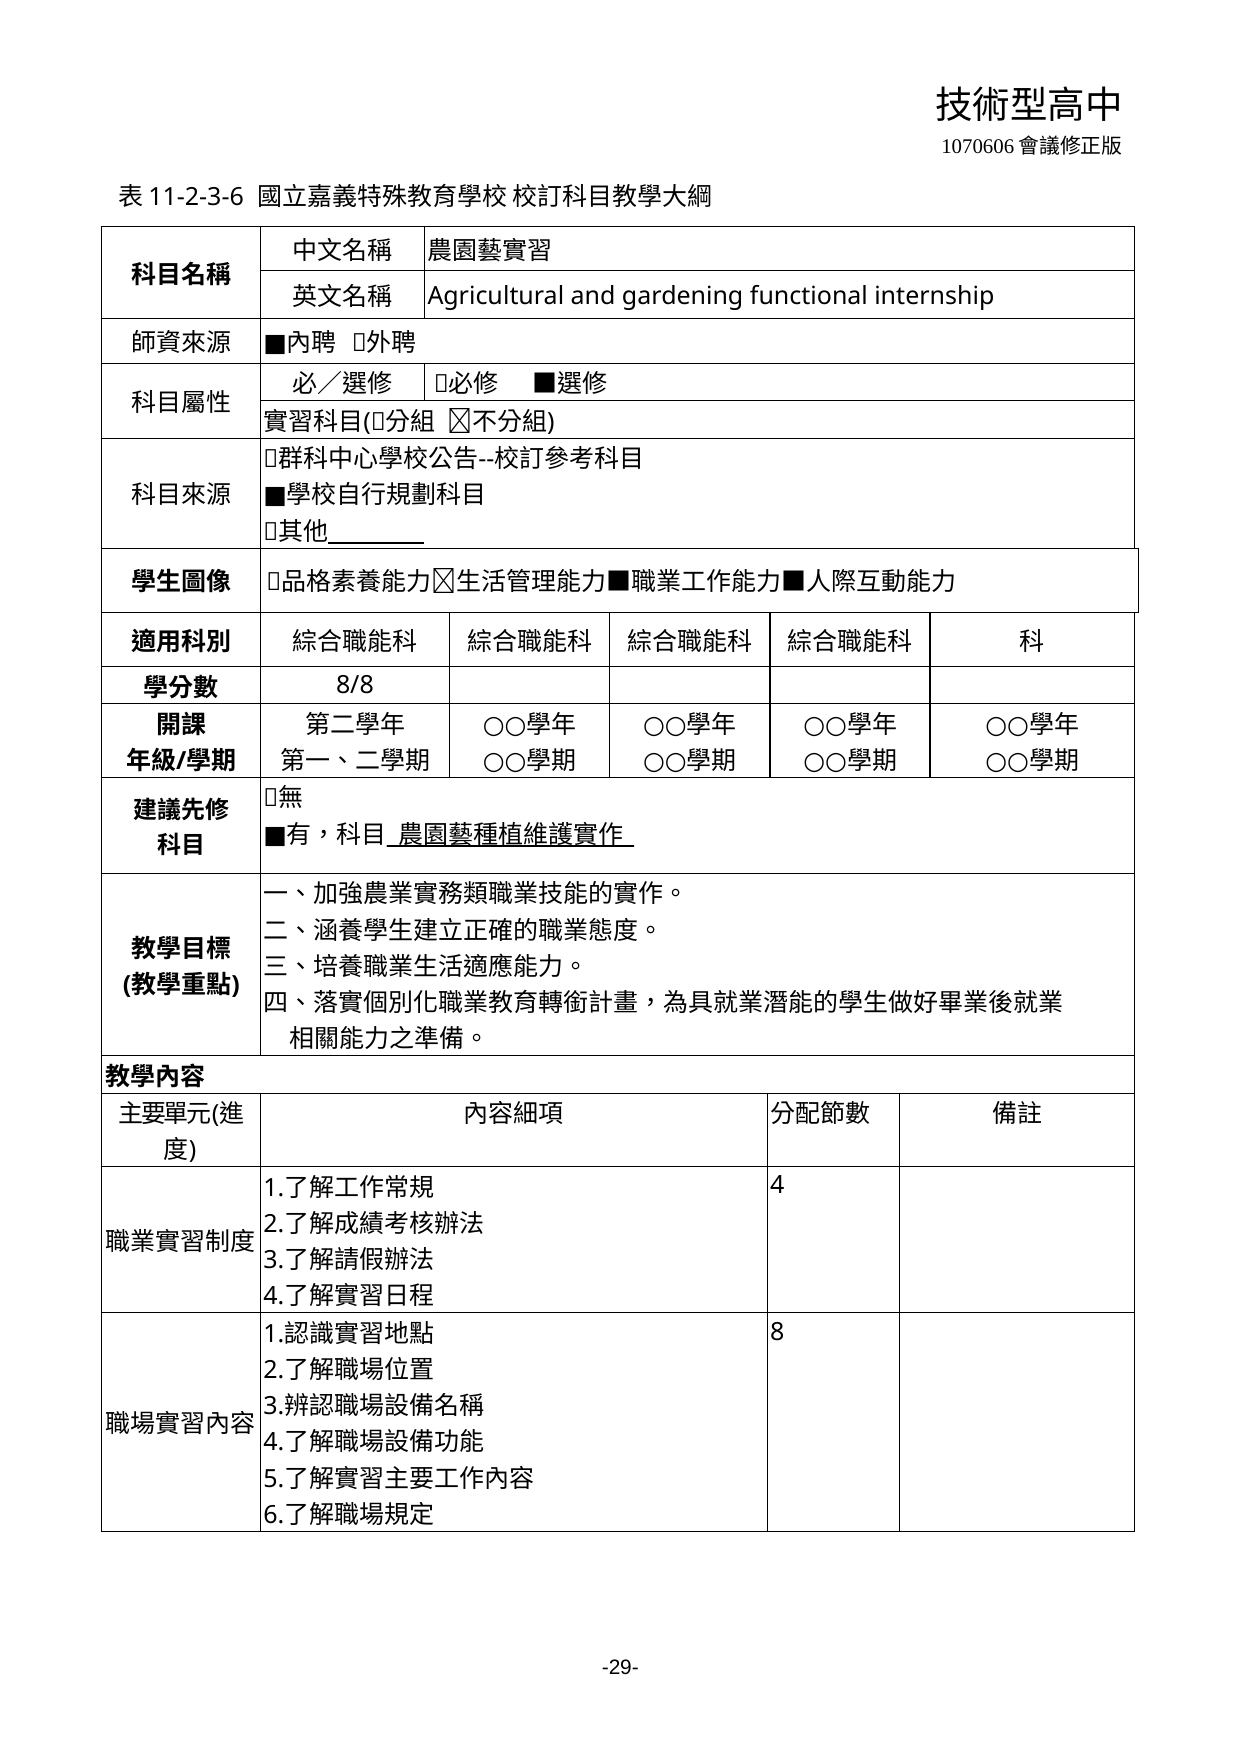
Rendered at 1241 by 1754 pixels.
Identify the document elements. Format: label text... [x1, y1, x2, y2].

table_cell 內容細項 [261, 1094, 767, 1166]
table_cell [931, 667, 1134, 703]
table_cell [450, 667, 609, 703]
table_cell 無 ■有，科目_農園藝種植維護實作_ [261, 778, 1134, 873]
table_cell 4 [768, 1167, 899, 1312]
table_cell 第二學年 第一、二學期 [261, 704, 449, 777]
table_cell [771, 667, 929, 703]
table_cell 分配節數 [768, 1094, 899, 1166]
table_cell 教學內容 [102, 1056, 1134, 1092]
table_cell 學生圖像 [102, 549, 260, 612]
table_cell 一、加強農業實務類職業技能的實作。 二、涵養學生建立正確的職業態度。 三、培養職業生活適應能力。 四、落實個別化職業教育轉銜計畫，為具就業潛能的學生做好畢業後就業 相關能力之準備。 [261, 874, 1134, 1055]
table_cell 必／選修 [261, 364, 424, 400]
table_cell 學分數 [102, 667, 260, 703]
table_cell 群科中心學校公告--校訂參考科目 ■學校自行規劃科目 其他 [261, 439, 1134, 547]
table_header 科目名稱 [102, 227, 260, 318]
table_cell 科目屬性 [102, 364, 260, 438]
table_cell [610, 667, 769, 703]
table_cell ○○學年 ○○學期 [771, 704, 929, 777]
table_cell 科 [931, 613, 1134, 666]
table_cell 開課 年級/學期 [102, 704, 260, 777]
table_cell 備註 [900, 1094, 1134, 1166]
table_cell 必修 ■選修 [425, 364, 1134, 400]
table_cell 英文名稱 [261, 271, 424, 318]
table_header 農園藝實習 [425, 227, 1134, 270]
table_cell 1.了解工作常規 2.了解成績考核辦法 3.了解請假辦法 4.了解實習日程 [261, 1167, 767, 1312]
table_cell Agricultural and gardening functional internship [425, 271, 1134, 318]
table_cell 綜合職能科 [771, 613, 929, 666]
table_cell 職業實習制度 [102, 1167, 260, 1312]
table_cell 建議先修 科目 [102, 778, 260, 873]
table_cell 主要單元(進度) [102, 1094, 260, 1166]
table_cell 綜合職能科 [610, 613, 769, 666]
table_cell [900, 1167, 1134, 1312]
table_cell [900, 1313, 1134, 1531]
table_cell 職場實習內容 [102, 1313, 260, 1531]
table_header 中文名稱 [261, 227, 424, 270]
table_cell 師資來源 [102, 319, 260, 363]
table_cell ○○學年 ○○學期 [610, 704, 769, 777]
table_cell 8/8 [261, 667, 449, 703]
table_cell 教學目標 (教學重點) [102, 874, 260, 1055]
table_cell 科目來源 [102, 439, 260, 547]
table_cell 8 [768, 1313, 899, 1531]
table_cell 綜合職能科 [261, 613, 449, 666]
table_cell 品格素養能力生活管理能力■職業工作能力■人際互動能力 [261, 549, 1138, 612]
text 表11-2-3-6 國立嘉義特殊教育學校 校訂科目教學大綱 [118, 172, 1122, 214]
table_cell 1.認識實習地點 2.了解職場位置 3.辨認職場設備名稱 4.了解職場設備功能 5.了解實習主要工作內容 6.了解職場規定 [261, 1313, 767, 1531]
table_cell 適用科別 [102, 613, 260, 666]
table_cell 實習科目(分組 不分組) [261, 401, 1134, 438]
table_cell ○○學年 ○○學期 [931, 704, 1134, 777]
table_cell ■內聘 外聘 [261, 319, 1134, 363]
table_cell 綜合職能科 [450, 613, 609, 666]
table_cell ○○學年 ○○學期 [450, 704, 609, 777]
